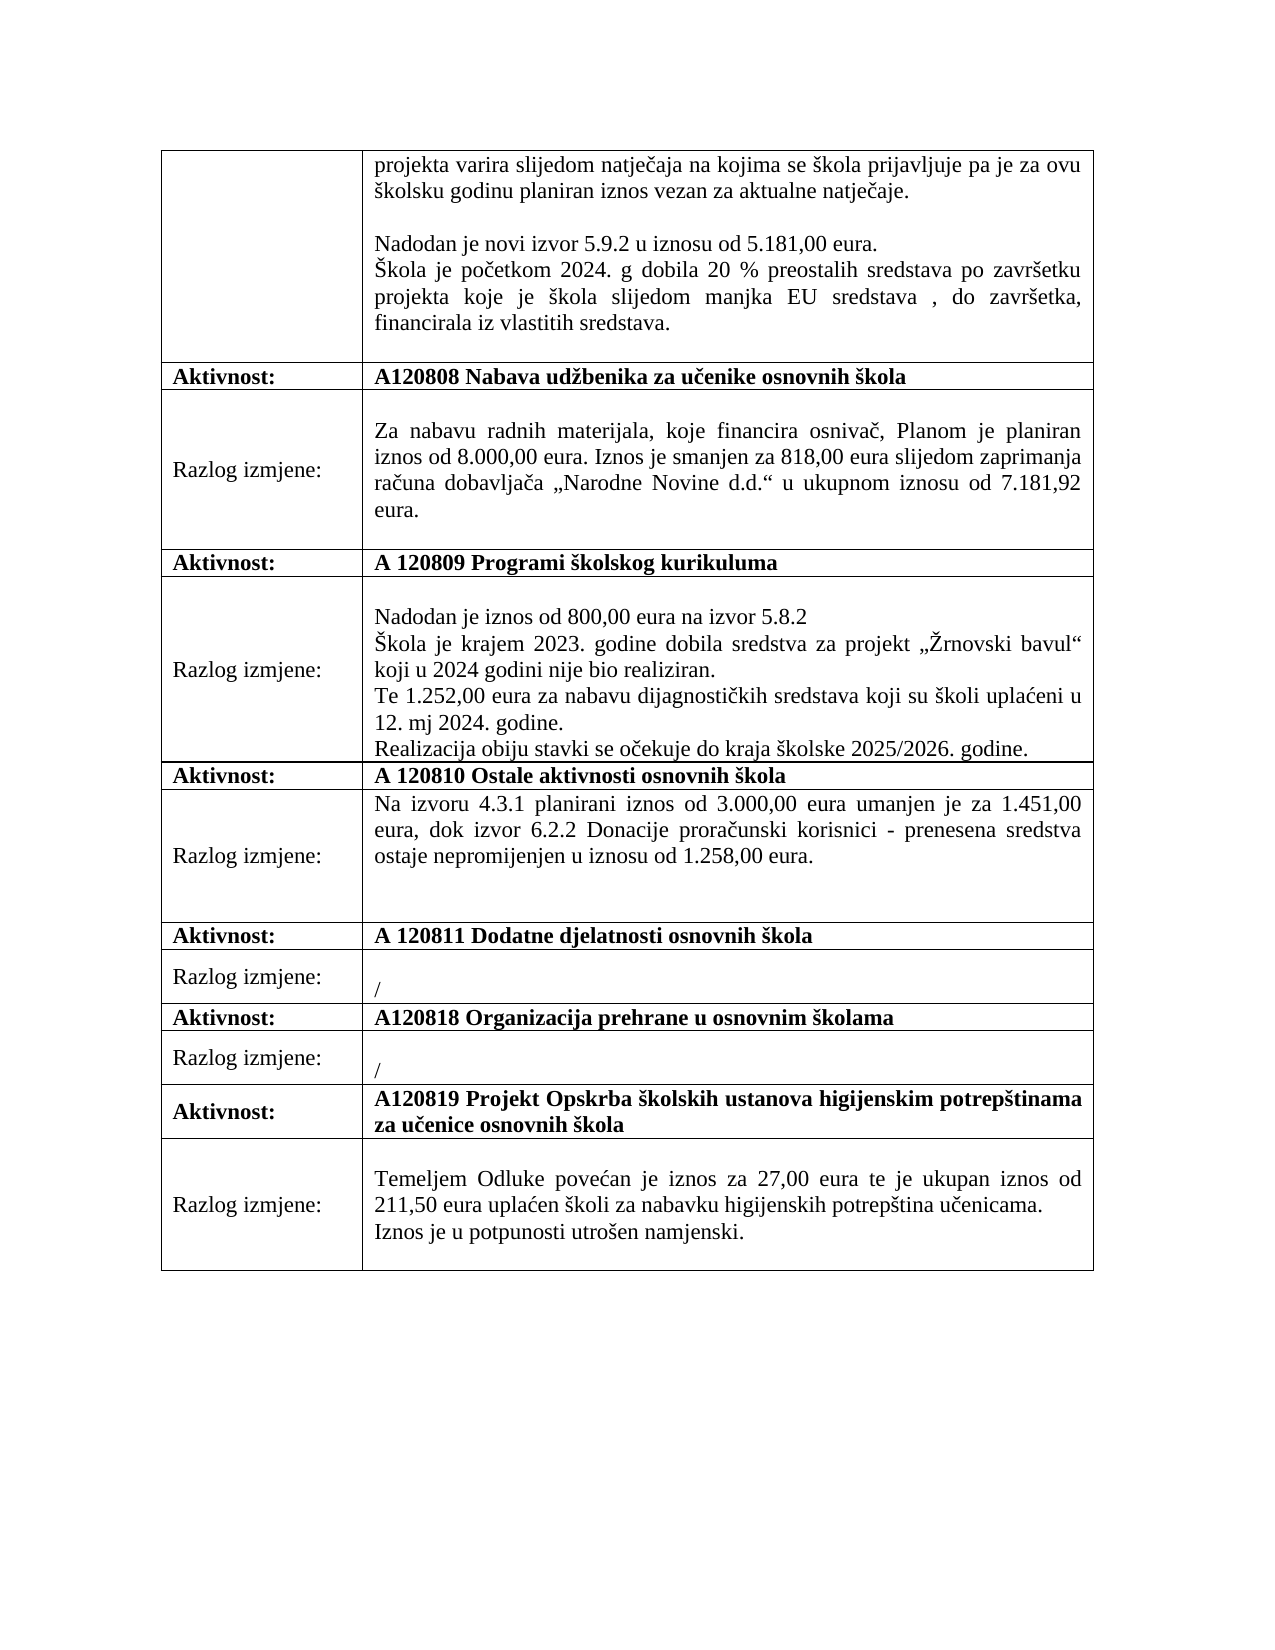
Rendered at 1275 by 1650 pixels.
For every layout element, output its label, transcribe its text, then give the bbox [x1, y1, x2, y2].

table_cell projekta varira slijedom natječaja na kojima se škola prijavljuje pa je za ovu školsku godinu planiran iznos vezan za aktualne natječaje. Nadodan je novi izvor 5.9.2 u iznosu od 5.181,00 eura. Škola je početkom 2024. g dobila 20 % preostalih sredstava po završetku projekta koje je škola slijedom manjka EU sredstava , do završetka, financirala iz vlastitih sredstava. [363, 151, 1093, 362]
table_cell Nadodan je iznos od 800,00 eura na izvor 5.8.2 Škola je krajem 2023. godine dobila sredstva za projekt „Žrnovski bavul“ koji u 2024 godini nije bio realiziran. Te 1.252,00 eura za nabavu dijagnostičkih sredstava koji su školi uplaćeni u 12. mj 2024. godine. Realizacija obiju stavki se očekuje do kraja školske 2025/2026. godine. [363, 577, 1093, 761]
table_cell A120819 Projekt Opskrba školskih ustanova higijenskim potrepštinama za učenice osnovnih škola [363, 1085, 1093, 1138]
table_cell Za nabavu radnih materijala, koje financira osnivač, Planom je planiran iznos od 8.000,00 eura. Iznos je smanjen za 818,00 eura slijedom zaprimanja računa dobavljača „Narodne Novine d.d.“ u ukupnom iznosu od 7.181,92 eura. [363, 390, 1093, 548]
table_cell A120818 Organizacija prehrane u osnovnim školama [363, 1004, 1093, 1030]
table_cell Aktivnost: [162, 550, 362, 576]
table_cell / [363, 950, 1093, 1003]
table_cell Razlog izmjene: [162, 390, 362, 548]
table_cell Aktivnost: [162, 1004, 362, 1030]
table_cell Razlog izmjene: [162, 577, 362, 761]
table_cell Temeljem Odluke povećan je iznos za 27,00 eura te je ukupan iznos od 211,50 eura uplaćen školi za nabavku higijenskih potrepština učenicama. Iznos je u potpunosti utrošen namjenski. [363, 1139, 1093, 1270]
table_cell Aktivnost: [162, 1085, 362, 1138]
table_cell Razlog izmjene: [162, 1031, 362, 1084]
table_cell / [363, 1031, 1093, 1084]
table_cell A 120809 Programi školskog kurikuluma [363, 550, 1093, 576]
table_cell A 120811 Dodatne djelatnosti osnovnih škola [363, 923, 1093, 949]
table_cell Aktivnost: [162, 763, 362, 789]
table_cell Aktivnost: [162, 363, 362, 389]
table_cell [162, 151, 362, 362]
table_cell A 120810 Ostale aktivnosti osnovnih škola [363, 763, 1093, 789]
table_cell A120808 Nabava udžbenika za učenike osnovnih škola [363, 363, 1093, 389]
table_cell Aktivnost: [162, 923, 362, 949]
table_cell Razlog izmjene: [162, 1139, 362, 1270]
table_cell Razlog izmjene: [162, 790, 362, 922]
table_cell Na izvoru 4.3.1 planirani iznos od 3.000,00 eura umanjen je za 1.451,00 eura, dok izvor 6.2.2 Donacije proračunski korisnici - prenesena sredstva ostaje nepromijenjen u iznosu od 1.258,00 eura. [363, 790, 1093, 922]
table_cell Razlog izmjene: [162, 950, 362, 1003]
